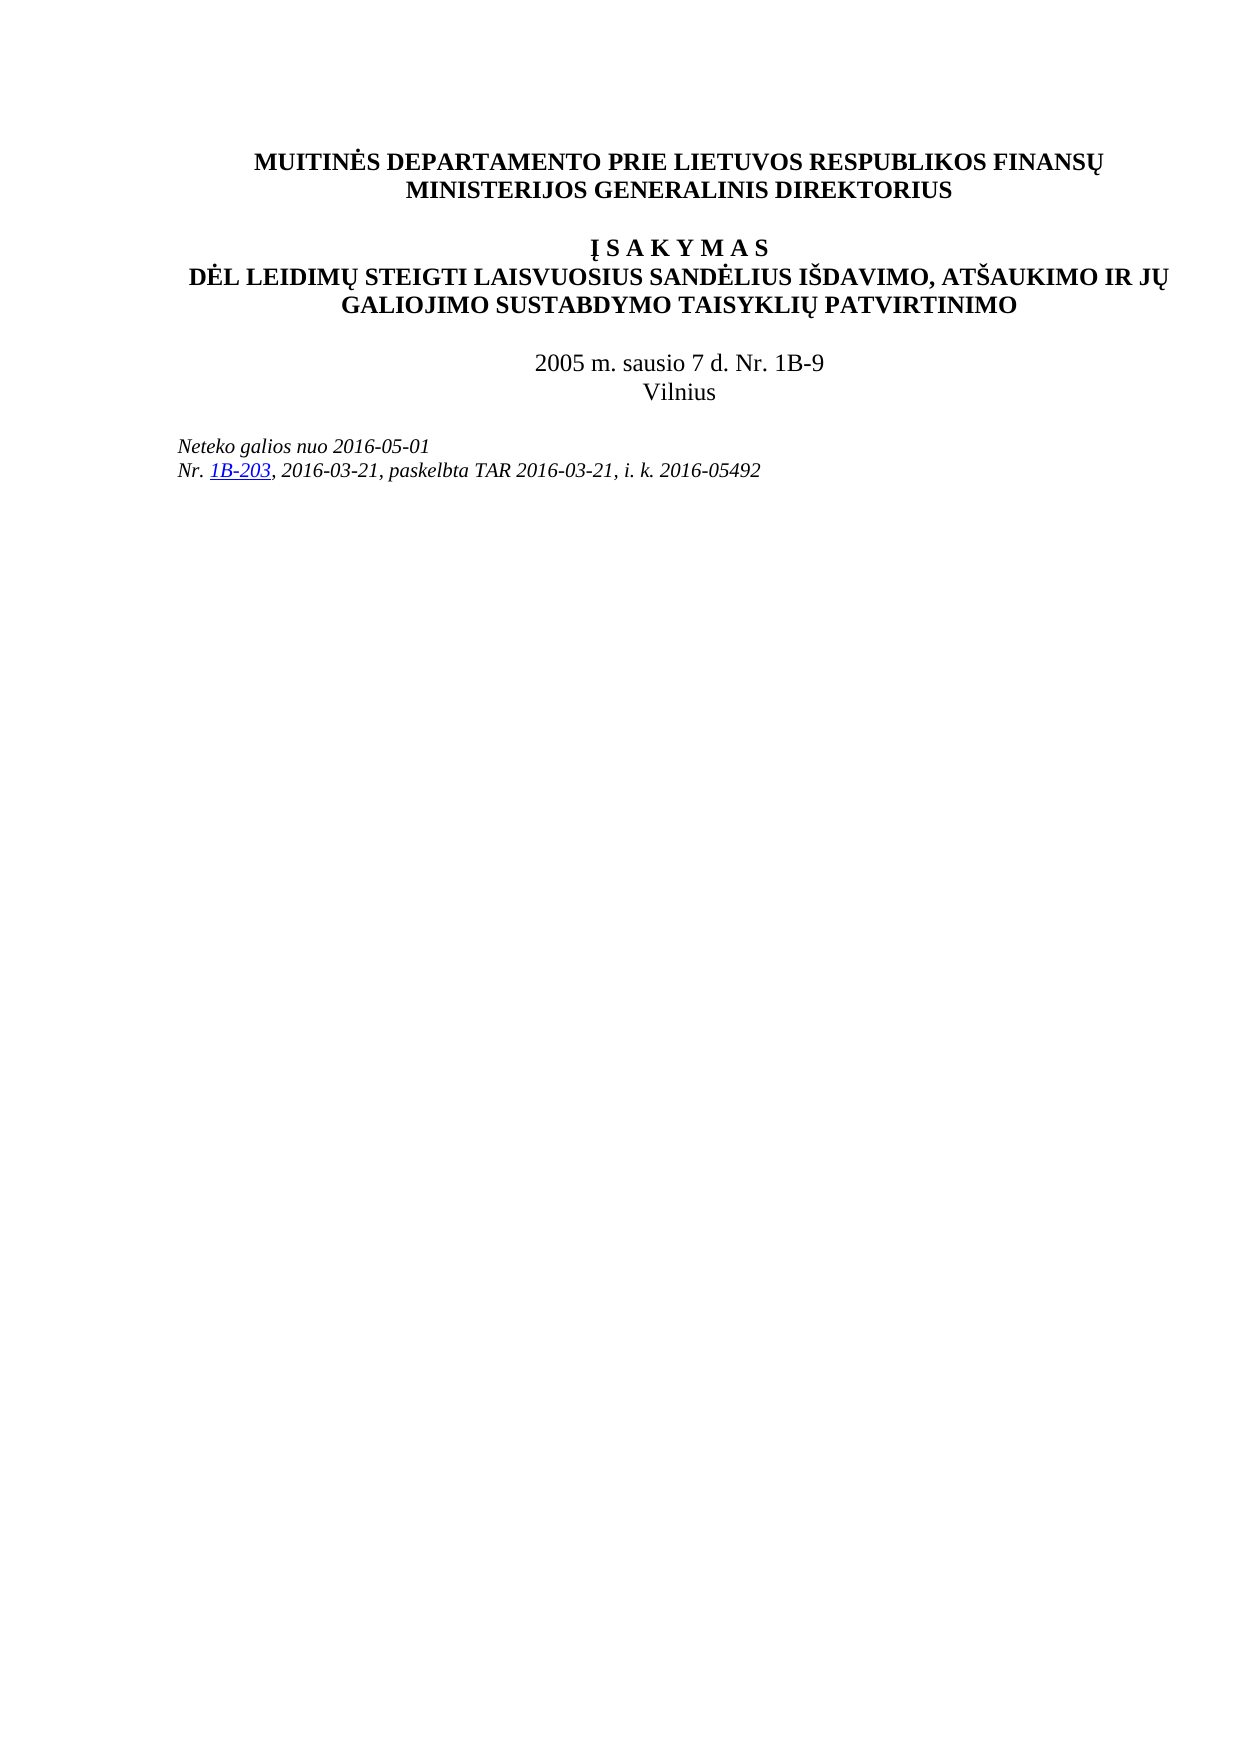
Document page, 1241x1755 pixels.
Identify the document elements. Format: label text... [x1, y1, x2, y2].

text 2005 m. sausio 7 d. Nr. 1B-9 [177, 348, 1181, 377]
text DĖL LEIDIMŲ STEIGTI LAISVUOSIUS SANDĖLIUS IŠDAVIMO, ATŠAUKIMO IR JŲ GALIOJIMO SUSTABDYMO TAISYKLIŲ PATVIRTINIMO [177, 262, 1181, 319]
text MUITINĖS DEPARTAMENTO PRIE LIETUVOS RESPUBLIKOS FINANSŲ MINISTERIJOS GENERALINIS DIREKTORIUS [177, 147, 1181, 204]
text Neteko galios nuo 2016-05-01 [177, 434, 1181, 458]
text Nr. 1B-203, 2016-03-21, paskelbta TAR 2016-03-21, i. k. 2016-05492 [177, 458, 1181, 482]
text Vilnius [177, 377, 1181, 406]
text Į S A K Y M A S [177, 233, 1181, 262]
